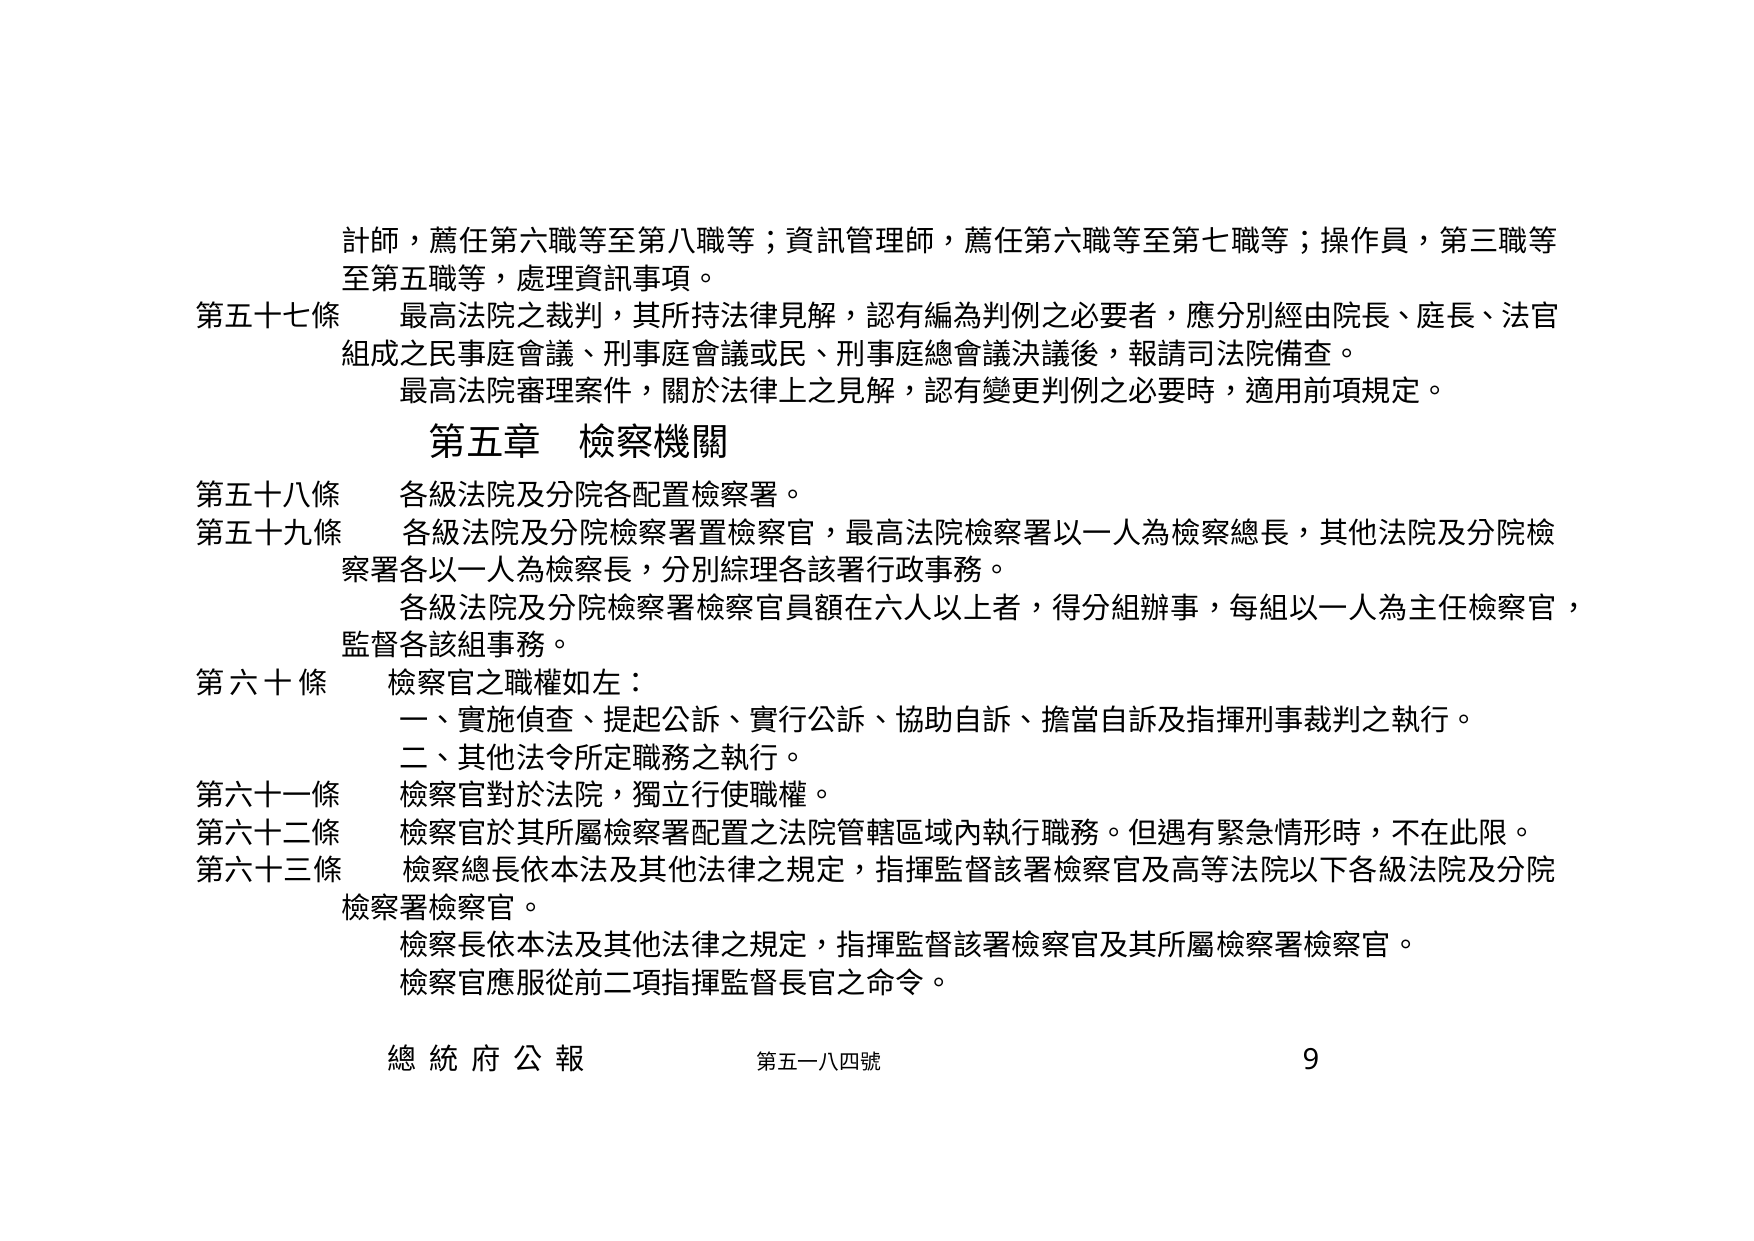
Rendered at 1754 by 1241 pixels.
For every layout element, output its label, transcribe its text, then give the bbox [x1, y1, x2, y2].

text 第六十三條 檢察總長依本法及其他法律之規定，指揮監督該署檢察官及高等法院以下各級法院及分院檢察署檢察官。 [195, 851, 1559, 926]
text 二、其他法令所定職務之執行。 [399, 738, 1559, 776]
text 檢察長依本法及其他法律之規定，指揮監督該署檢察官及其所屬檢察署檢察官。 [341, 926, 1559, 963]
text 檢察官應服從前二項指揮監督長官之命令。 [341, 963, 1559, 1001]
text 計師，薦任第六職等至第八職等；資訊管理師，薦任第六職等至第七職等；操作員，第三職等至第五職等，處理資訊事項。 [195, 222, 1559, 297]
text 最高法院審理案件，關於法律上之見解，認有變更判例之必要時，適用前項規定。 [341, 372, 1559, 409]
text 第六十條 檢察官之職權如左： [195, 663, 1559, 701]
text 第五章 檢察機關 [428, 422, 1559, 463]
text 第五十八條 各級法院及分院各配置檢察署。 [195, 476, 1559, 513]
text 各級法院及分院檢察署檢察官員額在六人以上者，得分組辦事，每組以一人為主任檢察官，監督各該組事務。 [341, 588, 1559, 663]
text 一、實施偵查、提起公訴、實行公訴、協助自訴、擔當自訴及指揮刑事裁判之執行。 [399, 701, 1559, 738]
text 第五十九條 各級法院及分院檢察署置檢察官，最高法院檢察署以一人為檢察總長，其他法院及分院檢察署各以一人為檢察長，分別綜理各該署行政事務。 [195, 513, 1559, 588]
text 第五十七條 最高法院之裁判，其所持法律見解，認有編為判例之必要者，應分別經由院長、庭長、法官組成之民事庭會議、刑事庭會議或民、刑事庭總會議決議後，報請司法院備查。 [195, 297, 1559, 372]
text 第六十一條 檢察官對於法院，獨立行使職權。 [195, 776, 1559, 813]
text 第六十二條 檢察官於其所屬檢察署配置之法院管轄區域內執行職務。但遇有緊急情形時，不在此限。 [195, 813, 1559, 851]
